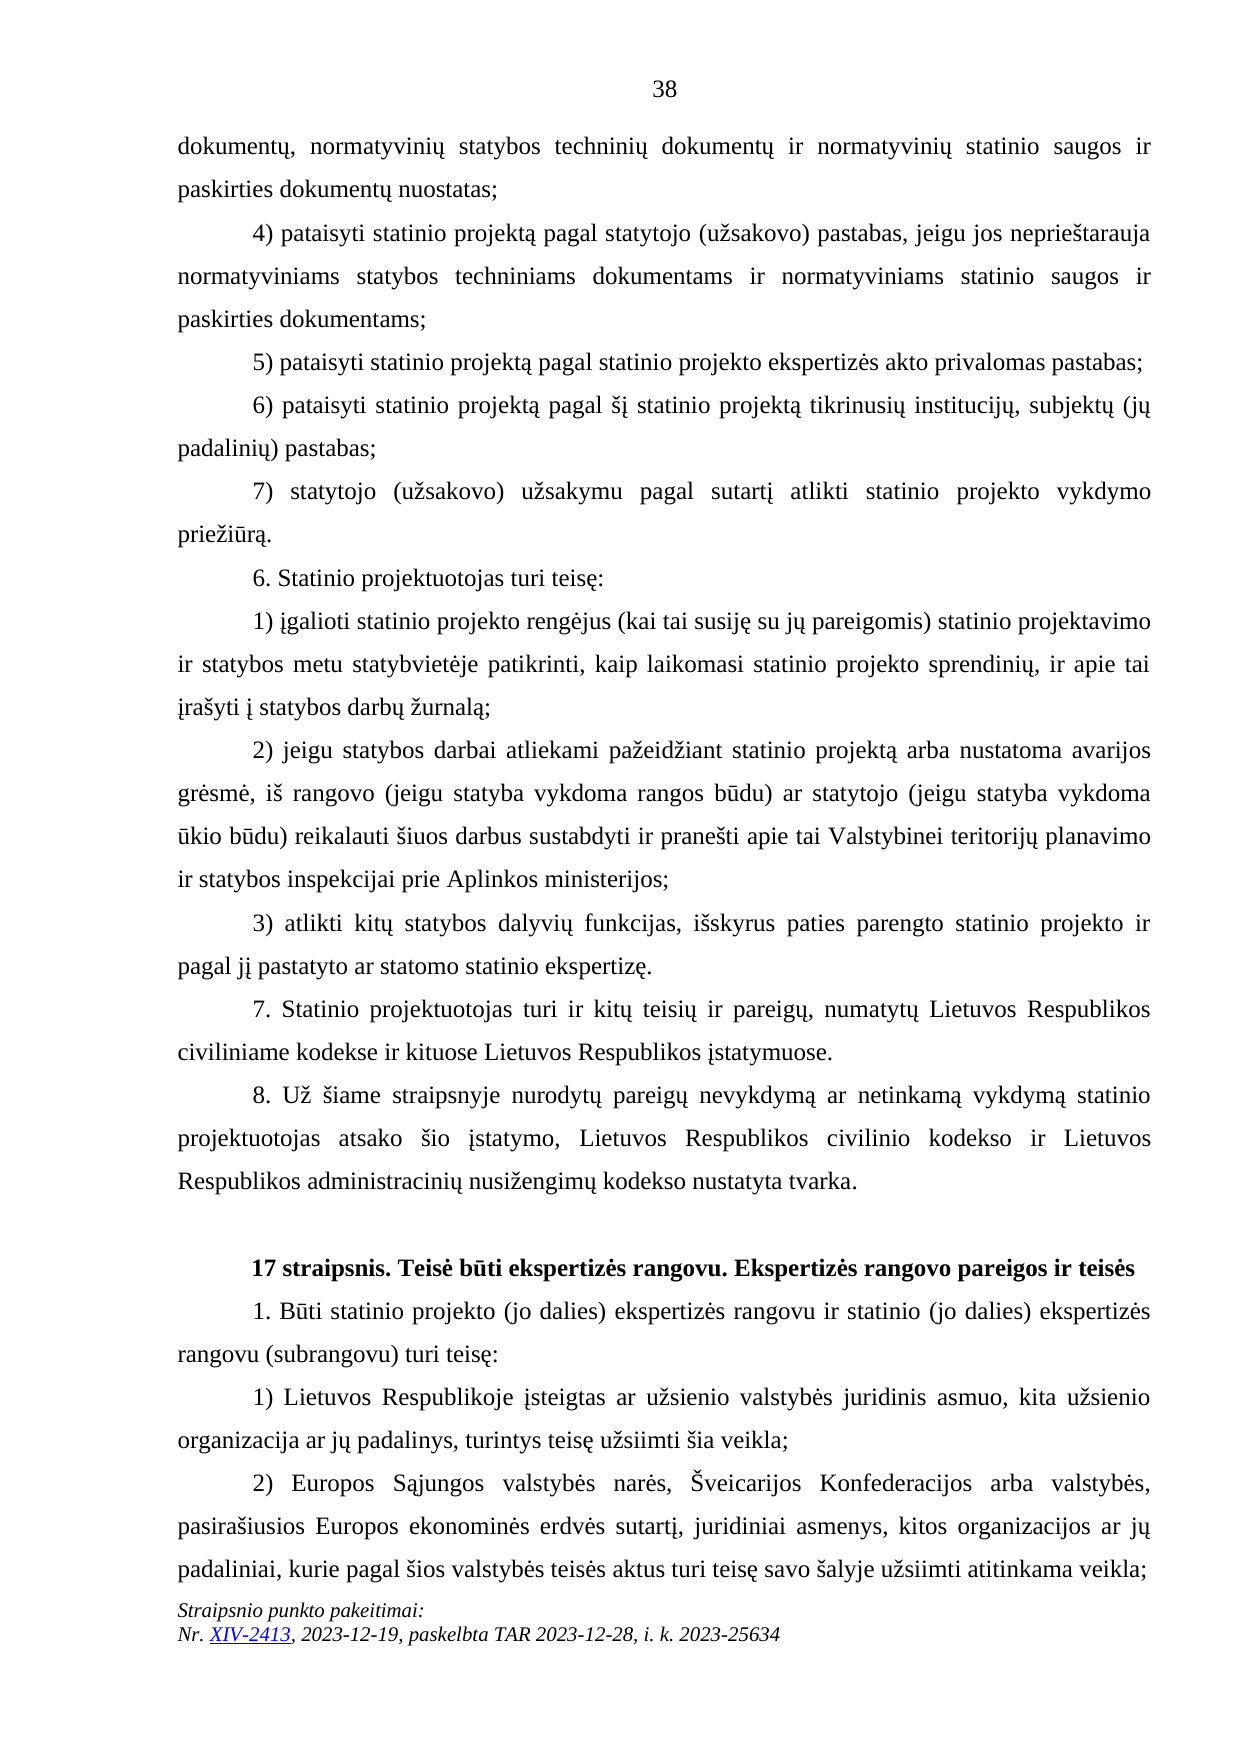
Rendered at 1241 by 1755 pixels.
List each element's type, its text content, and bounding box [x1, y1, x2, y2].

text 2) jeigu statybos darbai atliekami pažeidžiant statinio projektą arba nustatoma avarijos grėsmė, iš rangovo (jeigu statyba vykdoma rangos būdu) ar statytojo (jeigu statyba vykdoma ūkio būdu) reikalauti šiuos darbus sustabdyti ir pranešti apie tai Valstybinei teritorijų planavimo ir statybos inspekcijai prie Aplinkos ministerijos; [177, 735, 1152, 893]
text Straipsnio punkto pakeitimai: [177, 1598, 1152, 1622]
text 1) įgalioti statinio projekto rengėjus (kai tai susiję su jų pareigomis) statinio projektavimo ir statybos metu statybvietėje patikrinti, kaip laikomasi statinio projekto sprendinių, ir apie tai įrašyti į statybos darbų žurnalą; [177, 606, 1152, 721]
text 3) atlikti kitų statybos dalyvių funkcijas, išskyrus paties parengto statinio projekto ir pagal jį pastatyto ar statomo statinio ekspertizę. [177, 908, 1152, 979]
text 1. Būti statinio projekto (jo dalies) ekspertizės rangovu ir statinio (jo dalies) ekspertizės rangovu (subrangovu) turi teisę: [177, 1296, 1152, 1368]
text Nr. XIV-2413, 2023-12-19, paskelbta TAR 2023-12-28, i. k. 2023-25634 [177, 1622, 1152, 1646]
text dokumentų, normatyvinių statybos techninių dokumentų ir normatyvinių statinio saugos ir paskirties dokumentų nuostatas; [177, 131, 1152, 203]
text 6) pataisyti statinio projektą pagal šį statinio projektą tikrinusių institucijų, subjektų (jų padalinių) pastabas; [177, 390, 1152, 462]
text 17 straipsnis. Teisė būti ekspertizės rangovu. Ekspertizės rangovo pareigos ir teisės [251, 1253, 1152, 1281]
text 7. Statinio projektuotojas turi ir kitų teisių ir pareigų, numatytų Lietuvos Respublikos civiliniame kodekse ir kituose Lietuvos Respublikos įstatymuose. [177, 994, 1152, 1066]
text 4) pataisyti statinio projektą pagal statytojo (užsakovo) pastabas, jeigu jos neprieštarauja normatyviniams statybos techniniams dokumentams ir normatyviniams statinio saugos ir paskirties dokumentams; [177, 218, 1152, 333]
text 5) pataisyti statinio projektą pagal statinio projekto ekspertizės akto privalomas pastabas; [177, 347, 1152, 376]
text 2) Europos Sąjungos valstybės narės, Šveicarijos Konfederacijos arba valstybės, pasirašiusios Europos ekonominės erdvės sutartį, juridiniai asmenys, kitos organizacijos ar jų padaliniai, kurie pagal šios valstybės teisės aktus turi teisę savo šalyje užsiimti atitinkama veikla; [177, 1468, 1152, 1583]
text 7) statytojo (užsakovo) užsakymu pagal sutartį atlikti statinio projekto vykdymo priežiūrą. [177, 476, 1152, 548]
text 6. Statinio projektuotojas turi teisę: [177, 563, 1152, 591]
text 1) Lietuvos Respublikoje įsteigtas ar užsienio valstybės juridinis asmuo, kita užsienio organizacija ar jų padalinys, turintys teisę užsiimti šia veikla; [177, 1382, 1152, 1454]
text 8. Už šiame straipsnyje nurodytų pareigų nevykdymą ar netinkamą vykdymą statinio projektuotojas atsako šio įstatymo, Lietuvos Respublikos civilinio kodekso ir Lietuvos Respublikos administracinių nusižengimų kodekso nustatyta tvarka. [177, 1080, 1152, 1195]
